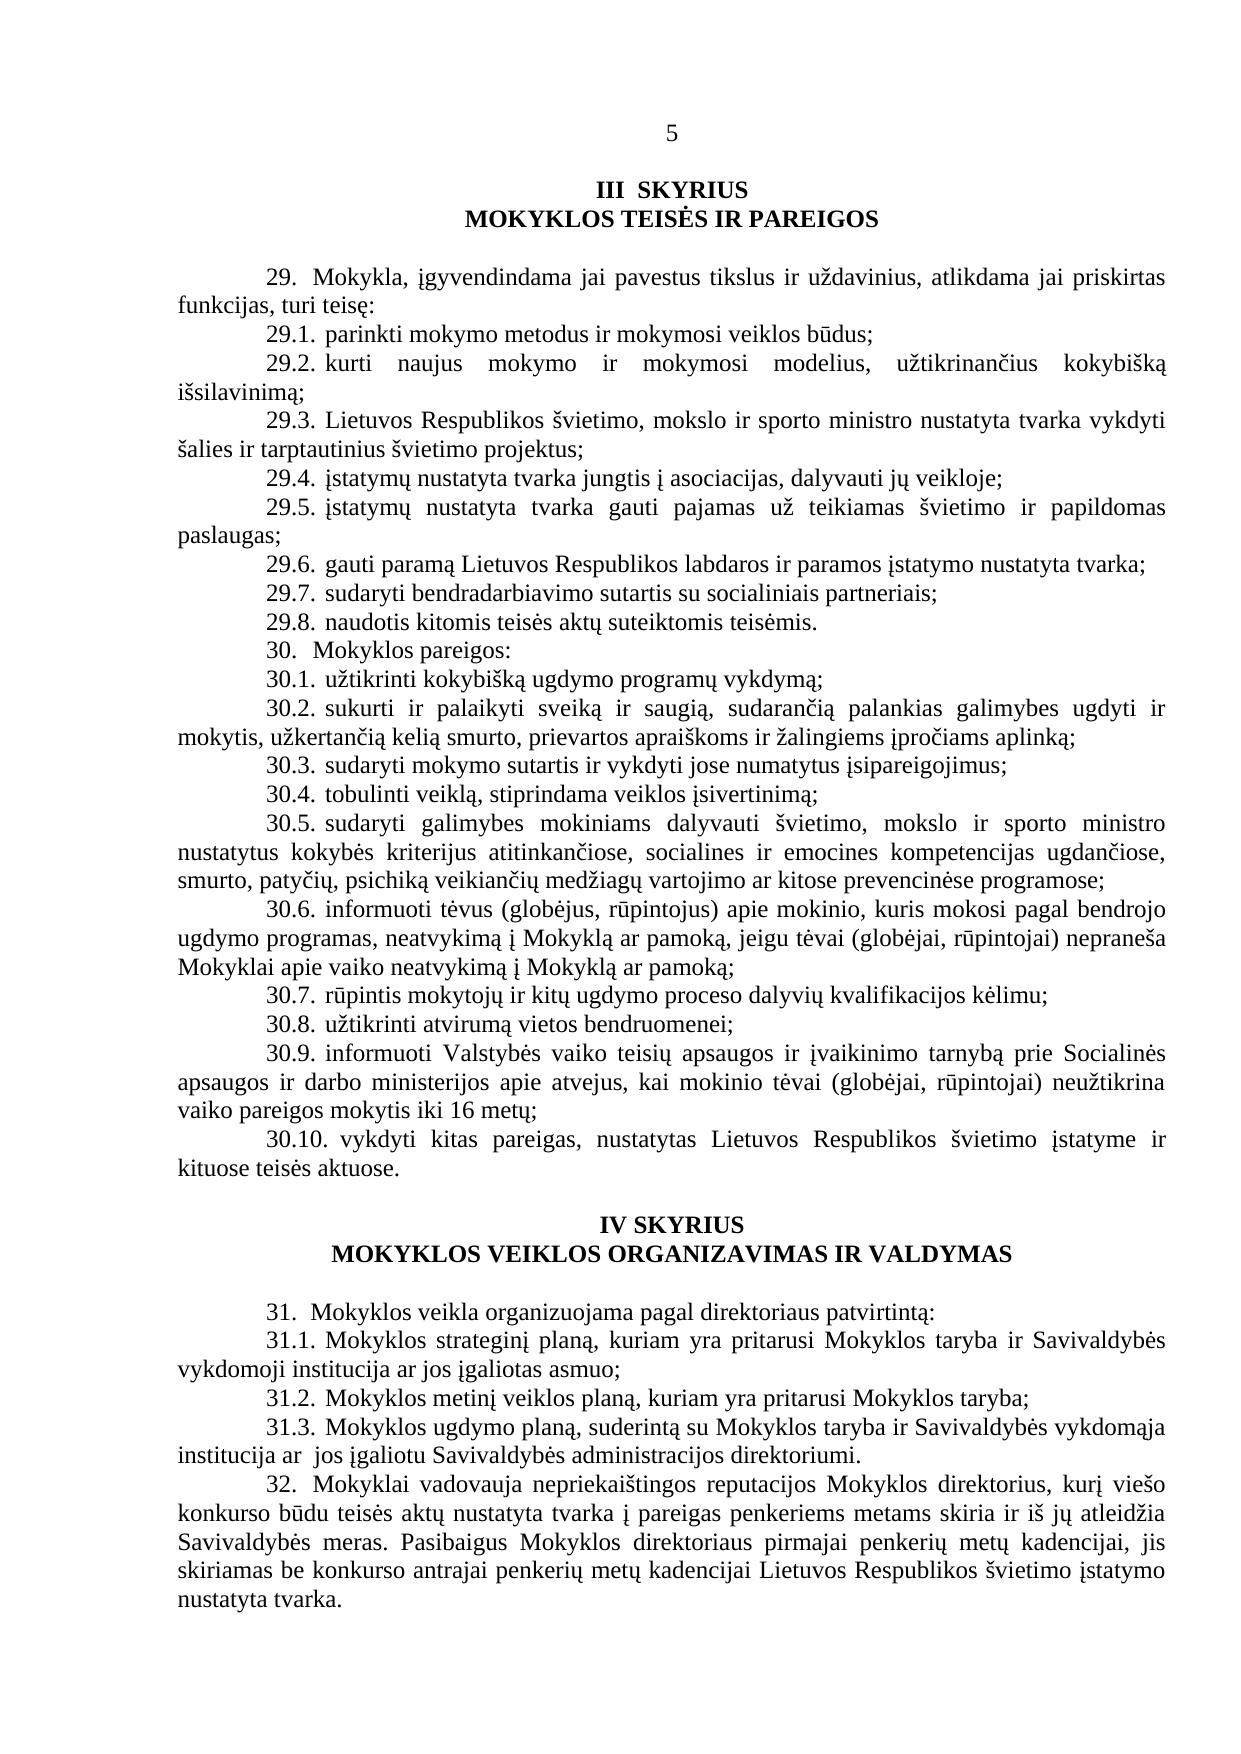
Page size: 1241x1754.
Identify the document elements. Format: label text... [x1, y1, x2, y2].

text 29.1. parinkti mokymo metodus ir mokymosi veiklos būdus; [177, 319, 1167, 348]
text 31.3. Mokyklos ugdymo planą, suderintą su Mokyklos taryba ir Savivaldybės vykdomąja institucija ar jos įgaliotu Savivaldybės administracijos direktoriumi. [177, 1412, 1167, 1469]
text 29.6. gauti paramą Lietuvos Respublikos labdaros ir paramos įstatymo nustatyta tvarka; [177, 549, 1167, 578]
text 30.7. rūpintis mokytojų ir kitų ugdymo proceso dalyvių kvalifikacijos kėlimu; [177, 981, 1167, 1009]
text 29.4. įstatymų nustatyta tvarka jungtis į asociacijas, dalyvauti jų veikloje; [177, 463, 1167, 492]
text 30.9. informuoti Valstybės vaiko teisių apsaugos ir įvaikinimo tarnybą prie Socialinės apsaugos ir darbo ministerijos apie atvejus, kai mokinio tėvai (globėjai, rūpintojai) neužtikrina vaiko pareigos mokytis iki 16 metų; [177, 1038, 1167, 1124]
text 32. Mokyklai vadovauja nepriekaištingos reputacijos Mokyklos direktorius, kurį viešo konkurso būdu teisės aktų nustatyta tvarka į pareigas penkeriems metams skiria ir iš jų atleidžia Savivaldybės meras. Pasibaigus Mokyklos direktoriaus pirmajai penkerių metų kadencijai, jis skiriamas be konkurso antrajai penkerių metų kadencijai Lietuvos Respublikos švietimo įstatymo nustatyta tvarka. [177, 1469, 1167, 1613]
text MOKYKLOS VEIKLOS ORGANIZAVIMAS IR VALDYMAS [177, 1239, 1167, 1268]
text 29.7. sudaryti bendradarbiavimo sutartis su socialiniais partneriais; [177, 578, 1167, 607]
text 30.1. užtikrinti kokybišką ugdymo programų vykdymą; [177, 664, 1167, 693]
text MOKYKLOS TEISĖS IR PAREIGOS [177, 204, 1167, 233]
text 29.8. naudotis kitomis teisės aktų suteiktomis teisėmis. [177, 607, 1167, 636]
text 29.2. kurti naujus mokymo ir mokymosi modelius, užtikrinančius kokybišką išsilavinimą; [177, 348, 1167, 406]
text 31. Mokyklos veikla organizuojama pagal direktoriaus patvirtintą: [177, 1297, 1167, 1326]
text 29.5. įstatymų nustatyta tvarka gauti pajamas už teikiamas švietimo ir papildomas paslaugas; [177, 492, 1167, 549]
text 31.1. Mokyklos strateginį planą, kuriam yra pritarusi Mokyklos taryba ir Savivaldybės vykdomoji institucija ar jos įgaliotas asmuo; [177, 1326, 1167, 1383]
text 30.8. užtikrinti atvirumą vietos bendruomenei; [177, 1009, 1167, 1038]
text 31.2. Mokyklos metinį veiklos planą, kuriam yra pritarusi Mokyklos taryba; [177, 1383, 1167, 1412]
text 30.4. tobulinti veiklą, stiprindama veiklos įsivertinimą; [177, 779, 1167, 808]
text III SKYRIUS [177, 176, 1167, 204]
text 30.10. vykdyti kitas pareigas, nustatytas Lietuvos Respublikos švietimo įstatyme ir kituose teisės aktuose. [177, 1124, 1167, 1182]
text 30.5. sudaryti galimybes mokiniams dalyvauti švietimo, mokslo ir sporto ministro nustatytus kokybės kriterijus atitinkančiose, socialines ir emocines kompetencijas ugdančiose, smurto, patyčių, psichiką veikiančių medžiagų vartojimo ar kitose prevencinėse programose; [177, 808, 1167, 894]
text 30.2. sukurti ir palaikyti sveiką ir saugią, sudarančią palankias galimybes ugdyti ir mokytis, užkertančią kelią smurto, prievartos apraiškoms ir žalingiems įpročiams aplinką; [177, 693, 1167, 751]
text 30. Mokyklos pareigos: [177, 636, 1167, 664]
text IV SKYRIUS [177, 1211, 1167, 1239]
text 29.3. Lietuvos Respublikos švietimo, mokslo ir sporto ministro nustatyta tvarka vykdyti šalies ir tarptautinius švietimo projektus; [177, 406, 1167, 463]
text 30.6. informuoti tėvus (globėjus, rūpintojus) apie mokinio, kuris mokosi pagal bendrojo ugdymo programas, neatvykimą į Mokyklą ar pamoką, jeigu tėvai (globėjai, rūpintojai) nepraneša Mokyklai apie vaiko neatvykimą į Mokyklą ar pamoką; [177, 894, 1167, 981]
text 30.3. sudaryti mokymo sutartis ir vykdyti jose numatytus įsipareigojimus; [177, 751, 1167, 779]
text 29. Mokykla, įgyvendindama jai pavestus tikslus ir uždavinius, atlikdama jai priskirtas funkcijas, turi teisę: [177, 262, 1167, 319]
